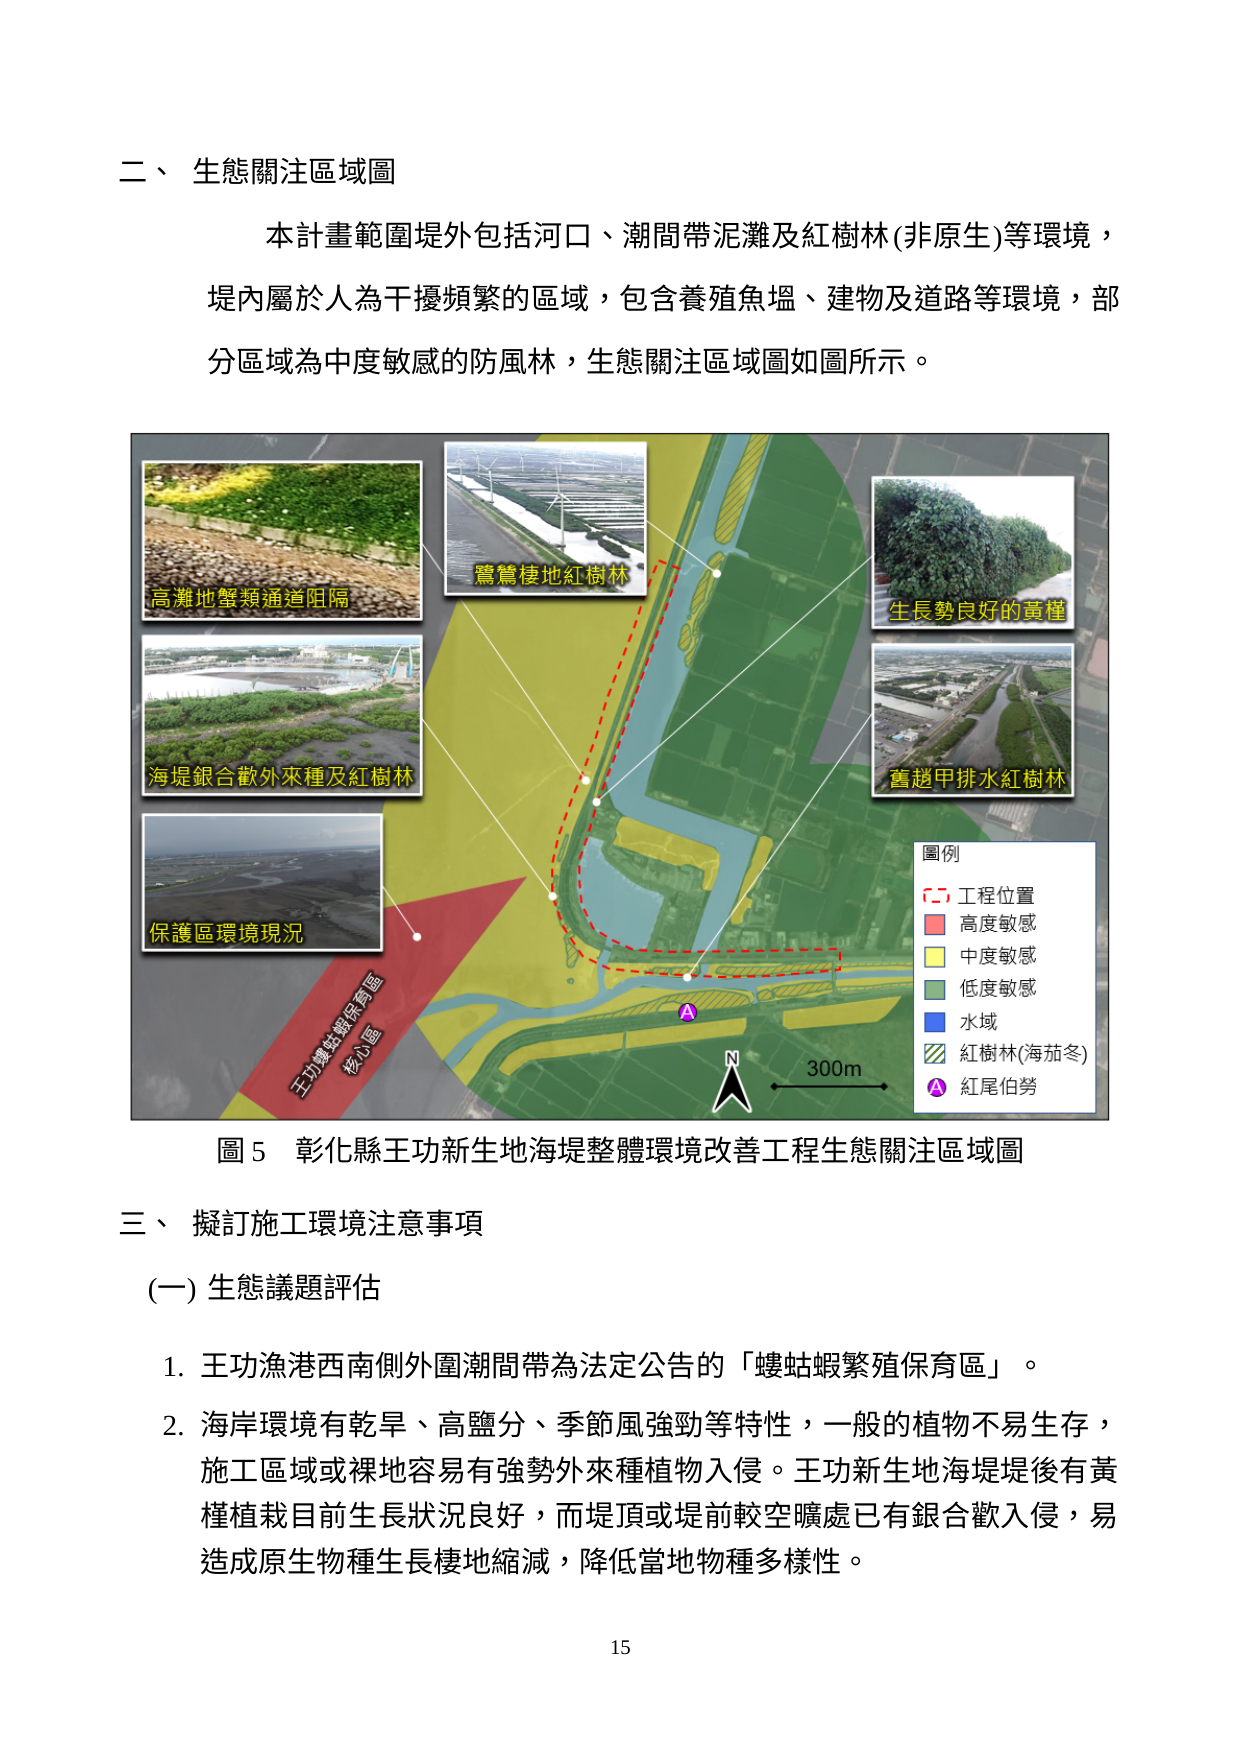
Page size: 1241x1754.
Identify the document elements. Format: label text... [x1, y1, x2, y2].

list 生態議題評估 [148, 1264, 1122, 1307]
list 海岸環境有乾旱、高鹽分、季節風強勁等特性，一般的植物不易生存，施工區域或裸地容易有強勢外來種植物入侵。王功新生地海堤堤後有黃槿植栽目前生長狀況良好，而堤頂或堤前較空曠處已有銀合歡入侵，易造成原生物種生長棲地縮減，降低當地物種多樣性。 [162, 1398, 1122, 1582]
subtitle 擬訂施工環境注意事項 [118, 1201, 1122, 1243]
subtitle 生態關注區域圖 [118, 149, 1122, 191]
text 圖5 彰化縣王功新生地海堤整體環境改善工程生態關注區域圖 [118, 1128, 1122, 1170]
list 王功漁港西南側外圍潮間帶為法定公告的「螻蛄蝦繁殖保育區」。 [162, 1340, 1122, 1386]
text 本計畫範圍堤外包括河口、潮間帶泥灘及紅樹林(非原生)等環境，堤內屬於人為干擾頻繁的區域，包含養殖魚塭、建物及道路等環境，部分區域為中度敏感的防風林，生態關注區域圖如圖所示。 [207, 212, 1122, 381]
picture [129, 432, 1110, 1121]
